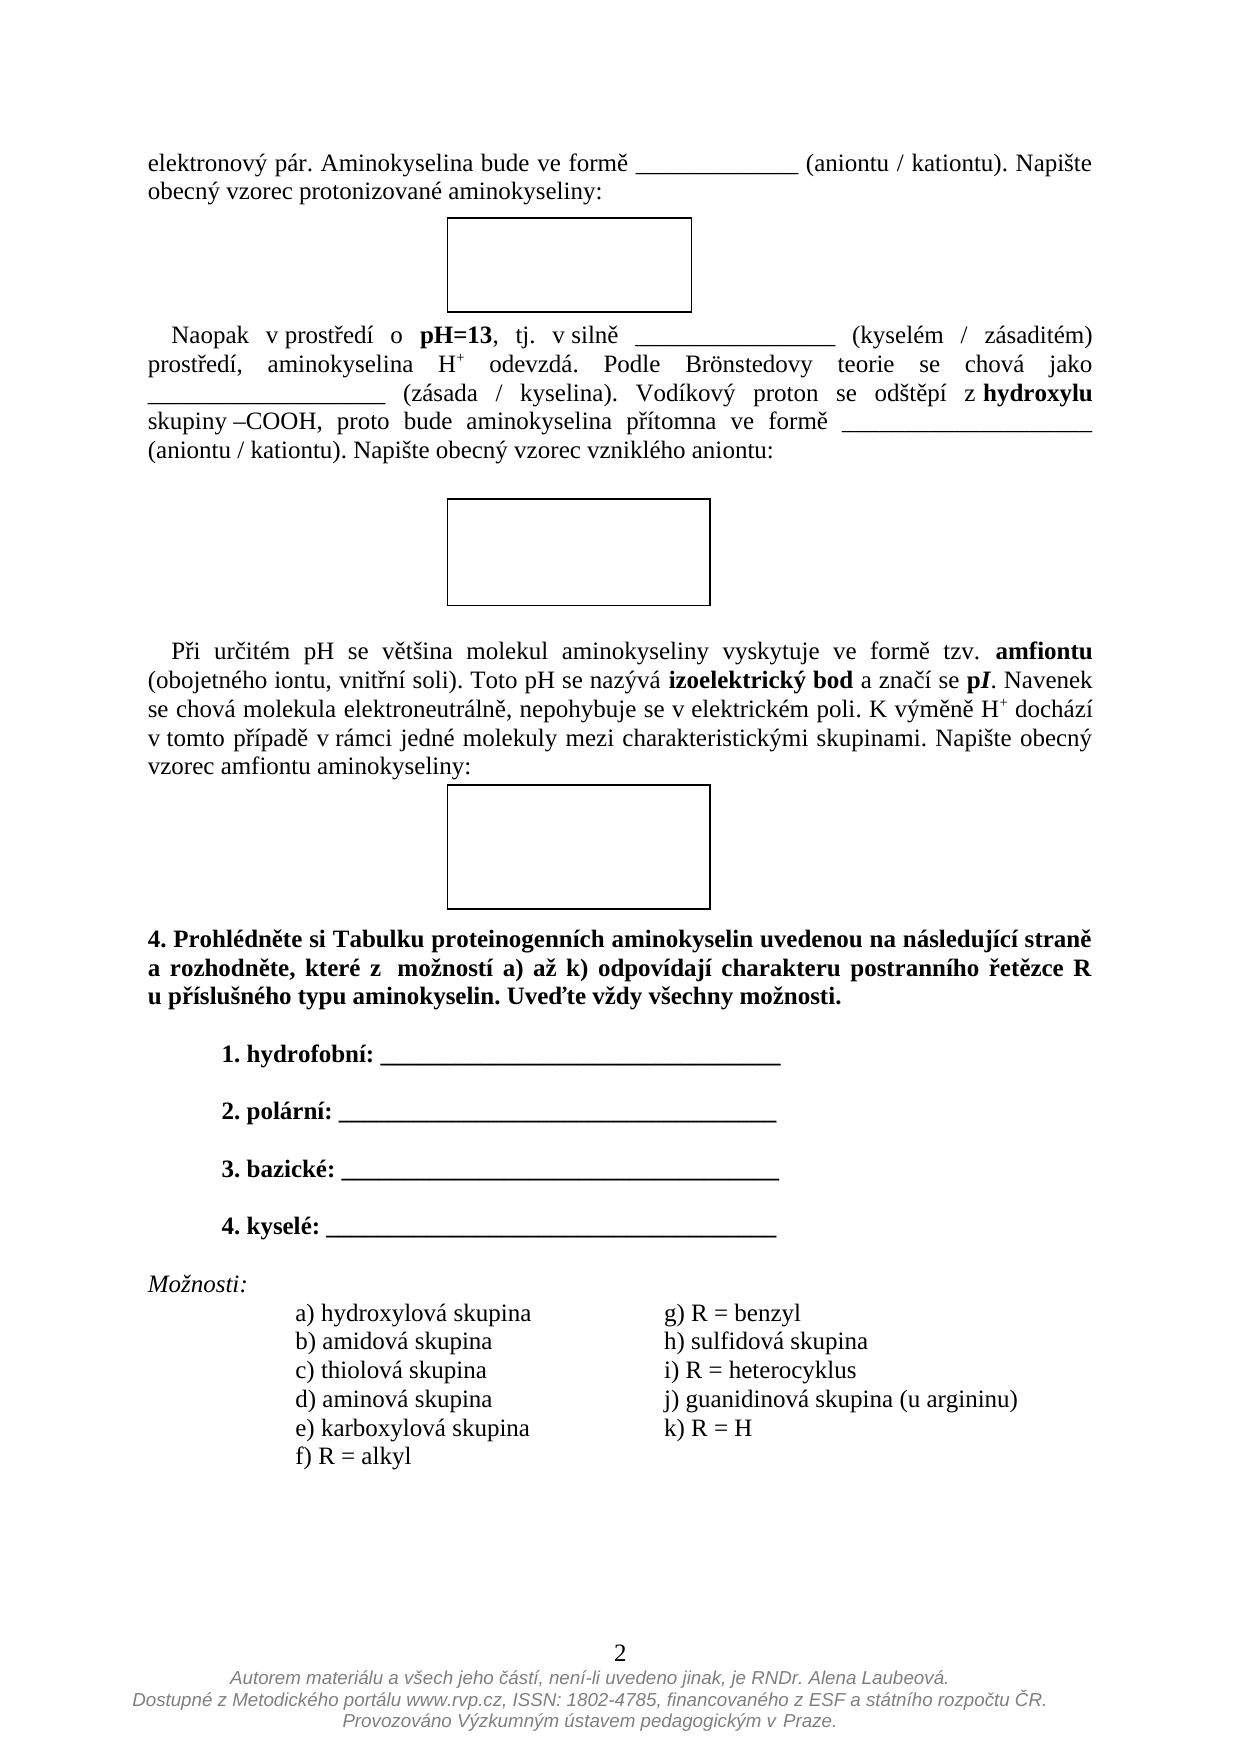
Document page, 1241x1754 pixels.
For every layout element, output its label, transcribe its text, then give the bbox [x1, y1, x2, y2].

text Možnosti: [148, 1269, 1093, 1298]
text 4. Prohlédněte si Tabulku proteinogenních aminokyselin uvedenou na následující straně a rozhodněte, které z možností a) až k) odpovídají charakteru postranního řetězce R u příslušného typu aminokyselin. Uveďte vždy všechny možnosti. [148, 924, 1093, 1010]
text 3. bazické: ___________________________________ [148, 1154, 1093, 1183]
text 4. kyselé: ____________________________________ [148, 1211, 1093, 1240]
text c) thiolová skupina i) R = heterocyklus [148, 1355, 1093, 1384]
text f) R = alkyl [148, 1441, 1093, 1470]
text elektronový pár. Aminokyselina bude ve formě _____________ (aniontu / kationtu). Napište obecný vzorec protonizované aminokyseliny: [148, 148, 1093, 205]
text 2. polární: ___________________________________ [148, 1096, 1093, 1125]
text 1. hydrofobní: ________________________________ [148, 1039, 1093, 1068]
text Při určitém pH se většina molekul aminokyseliny vyskytuje ve formě tzv. amfiontu (obojetného iontu, vnitřní soli). Toto pH se nazývá izoelektrický bod a značí se pI. Navenek se chová molekula elektroneutrálně, nepohybuje se v elektrickém poli. K výměně H+ dochází v tomto případě v rámci jedné molekuly mezi charakteristickými skupinami. Napište obecný vzorec amfiontu aminokyseliny: [148, 636, 1093, 780]
text e) karboxylová skupina k) R = H [148, 1413, 1093, 1441]
text d) aminová skupina j) guanidinová skupina (u argininu) [148, 1384, 1093, 1413]
text b) amidová skupina h) sulfidová skupina [148, 1326, 1093, 1355]
text a) hydroxylová skupina g) R = benzyl [221, 1298, 1093, 1326]
text Naopak v prostředí o pH=13, tj. v silně ________________ (kyselém / zásaditém) prostředí, aminokyselina H+ odevzdá. Podle Brönstedovy teorie se chová jako ___________________ (zásada / kyselina). Vodíkový proton se odštěpí z hydroxylu skupiny –COOH, proto bude aminokyselina přítomna ve formě ____________________ (aniontu / kationtu). Napište obecný vzorec vzniklého aniontu: [148, 320, 1093, 464]
